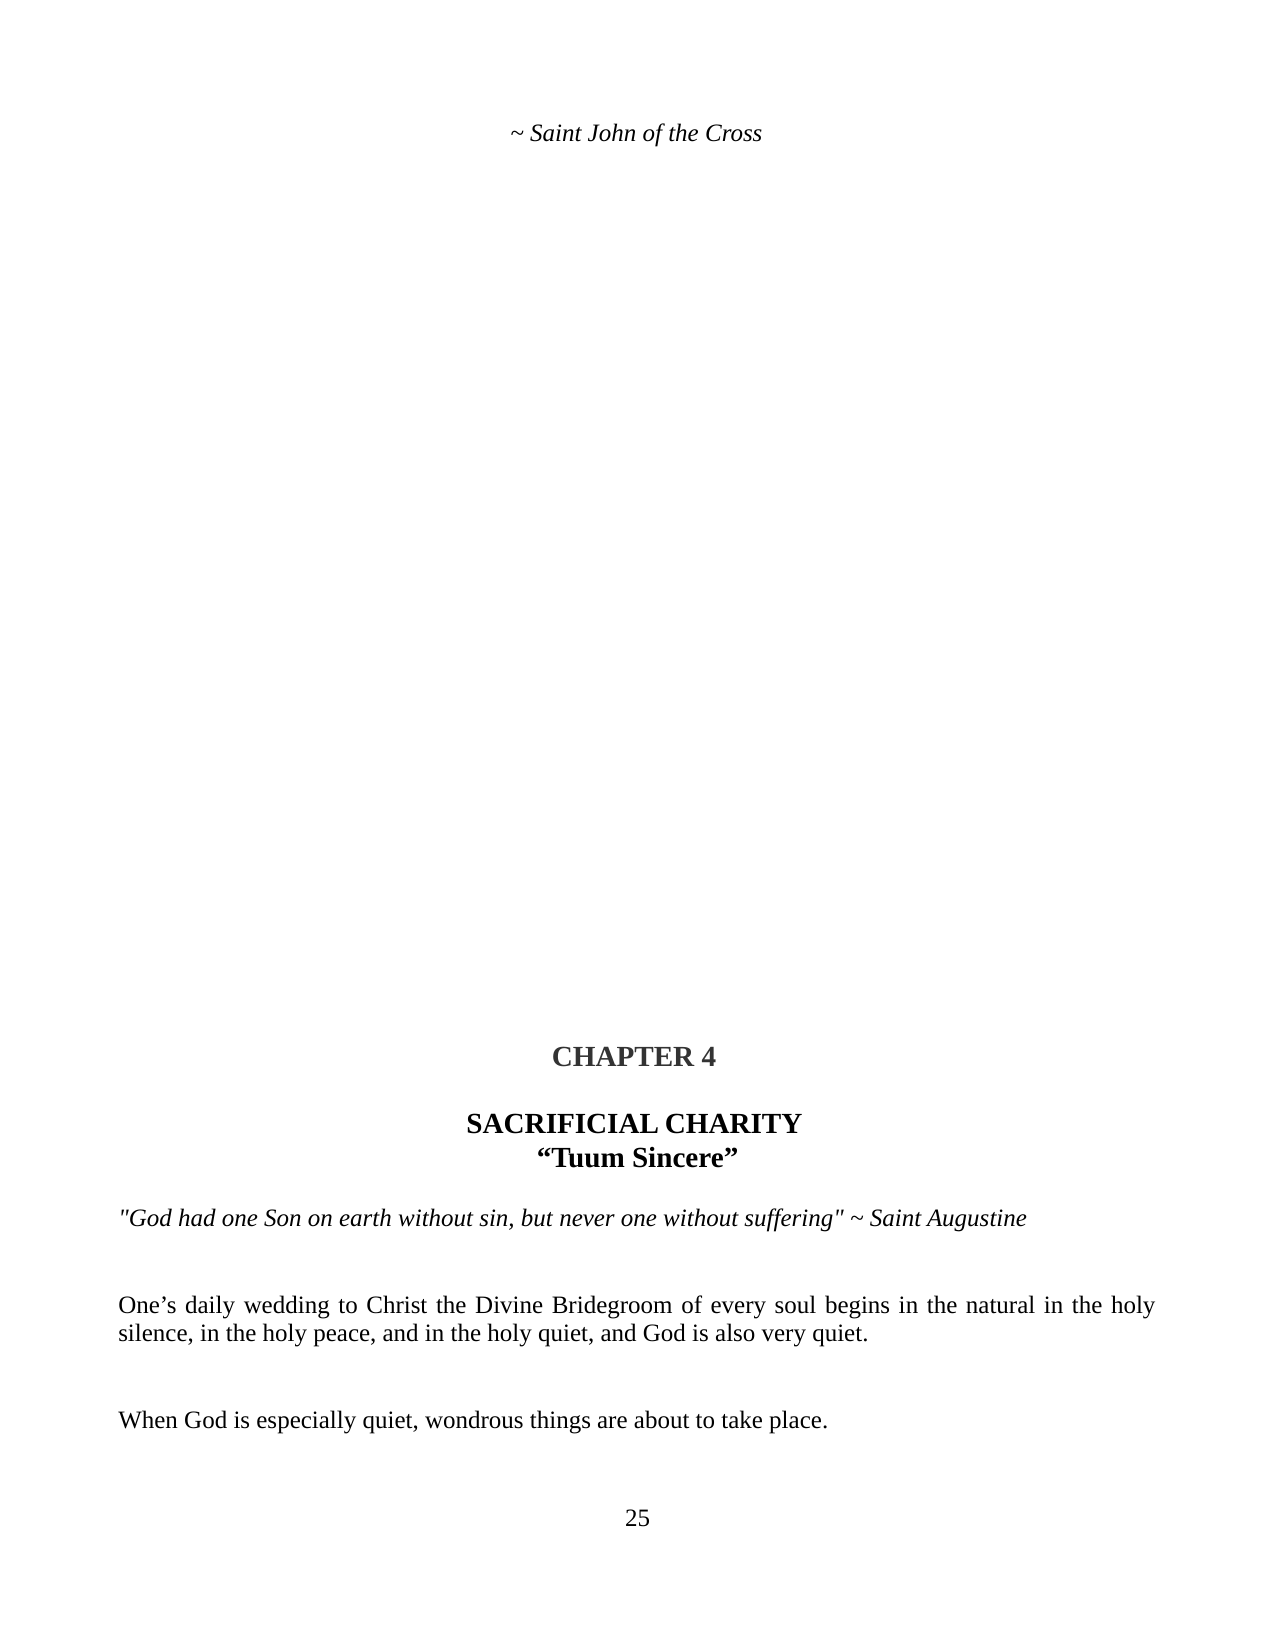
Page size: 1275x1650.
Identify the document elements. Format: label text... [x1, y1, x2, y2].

text CHAPTER 4 [118, 1039, 1157, 1073]
text SACRIFICIAL CHARITY [118, 1106, 1157, 1140]
text “Tuum Sincere” [118, 1140, 1157, 1173]
text ~ Saint John of the Cross [118, 118, 1157, 147]
text When God is especially quiet, wondrous things are about to take place. [118, 1406, 1157, 1434]
text One’s daily wedding to Christ the Divine Bridegroom of every soul begins in the natural in the holy silence, in the holy peace, and in the holy quiet, and God is also very quiet. [118, 1290, 1157, 1347]
text "God had one Son on earth without sin, but never one without suffering" ~ Saint Augustine [118, 1203, 1157, 1231]
